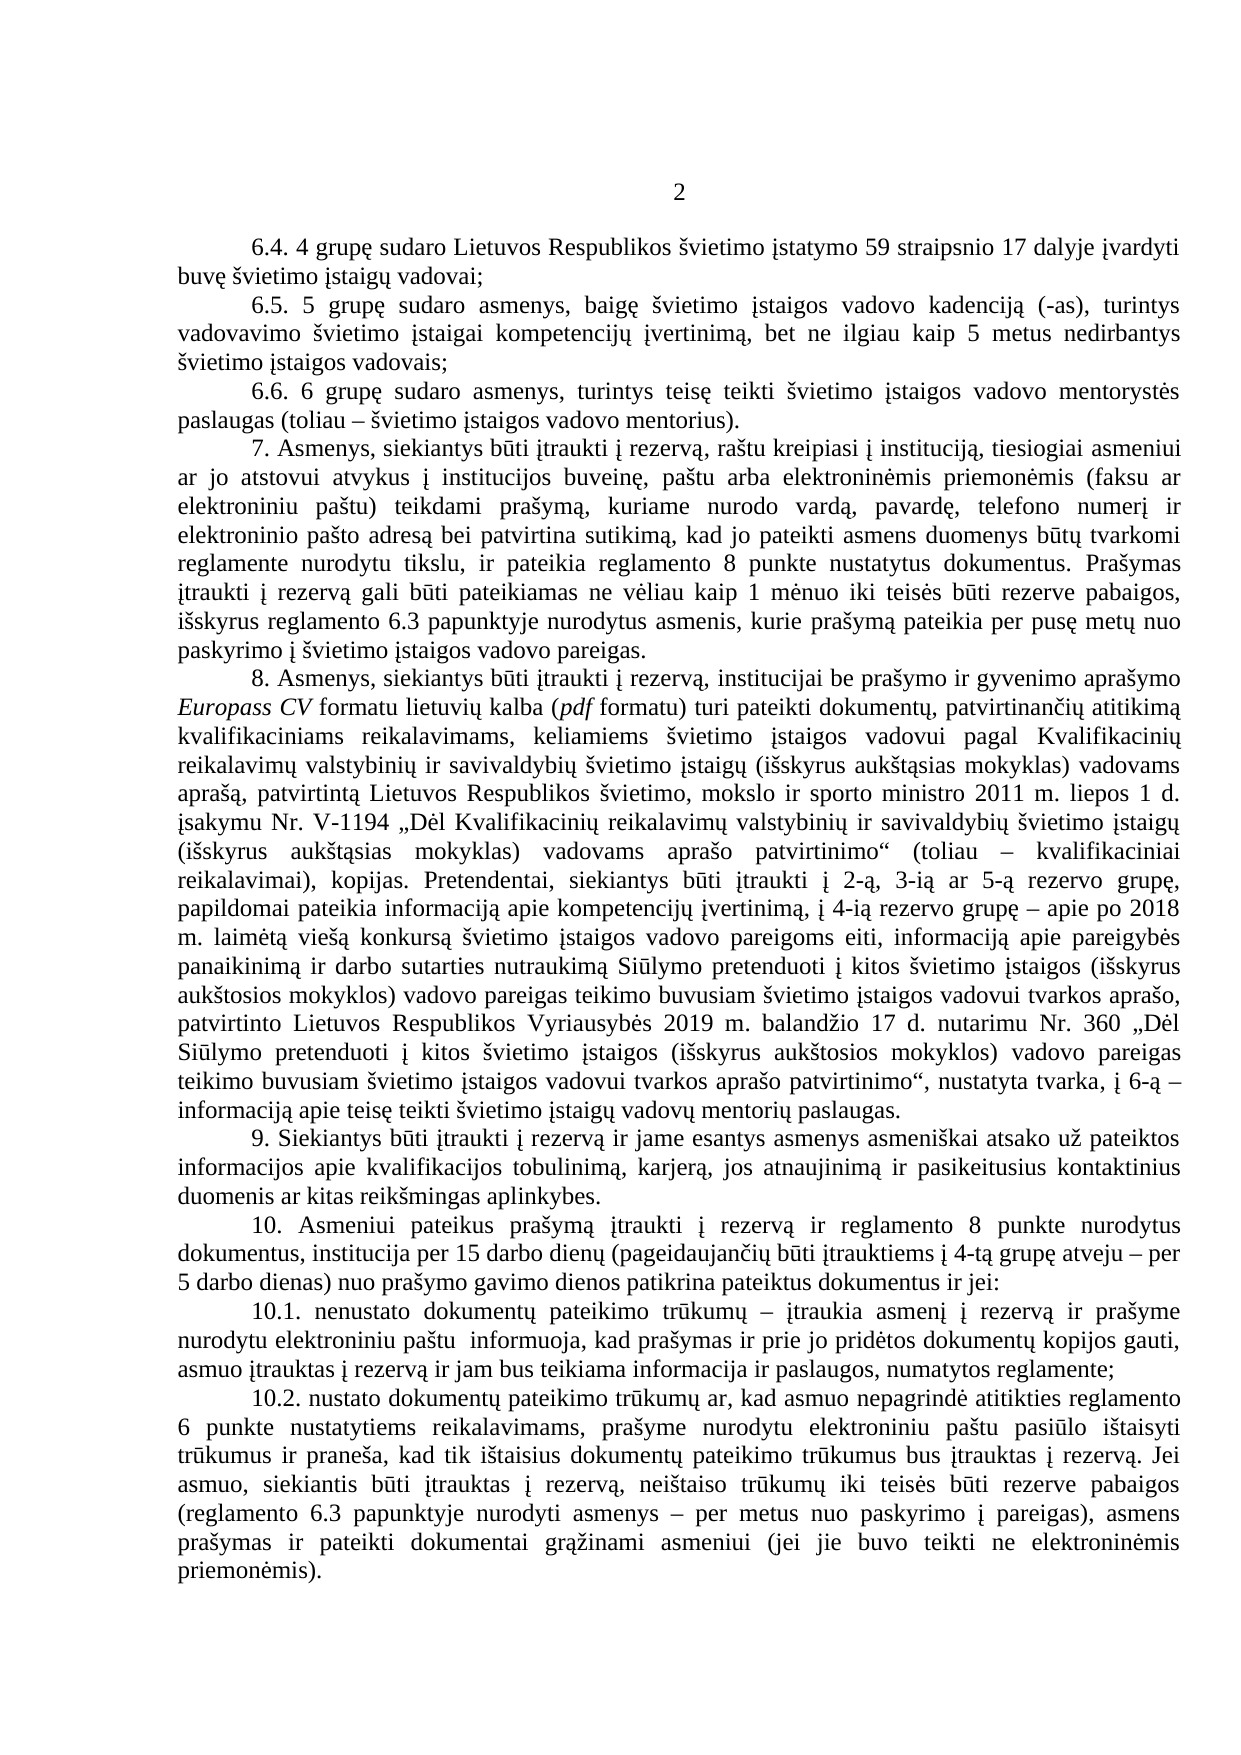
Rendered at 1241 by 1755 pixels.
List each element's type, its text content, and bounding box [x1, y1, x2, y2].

text 6.6. 6 grupę sudaro asmenys, turintys teisę teikti švietimo įstaigos vadovo mentorystės paslaugas (toliau – švietimo įstaigos vadovo mentorius). [177, 376, 1181, 433]
text 10.2. nustato dokumentų pateikimo trūkumų ar, kad asmuo nepagrindė atitikties reglamento 6 punkte nustatytiems reikalavimams, prašyme nurodytu elektroniniu paštu pasiūlo ištaisyti trūkumus ir praneša, kad tik ištaisius dokumentų pateikimo trūkumus bus įtrauktas į rezervą. Jei asmuo, siekiantis būti įtrauktas į rezervą, neištaiso trūkumų iki teisės būti rezerve pabaigos (reglamento 6.3 papunktyje nurodyti asmenys – per metus nuo paskyrimo į pareigas), asmens prašymas ir pateikti dokumentai grąžinami asmeniui (jei jie buvo teikti ne elektroninėmis priemonėmis). [177, 1383, 1181, 1584]
text 10.1. nenustato dokumentų pateikimo trūkumų – įtraukia asmenį į rezervą ir prašyme nurodytu elektroniniu paštu informuoja, kad prašymas ir prie jo pridėtos dokumentų kopijos gauti, asmuo įtrauktas į rezervą ir jam bus teikiama informacija ir paslaugos, numatytos reglamente; [177, 1296, 1181, 1383]
text 7. Asmenys, siekiantys būti įtraukti į rezervą, raštu kreipiasi į instituciją, tiesiogiai asmeniui ar jo atstovui atvykus į institucijos buveinę, paštu arba elektroninėmis priemonėmis (faksu ar elektroniniu paštu) teikdami prašymą, kuriame nurodo vardą, pavardę, telefono numerį ir elektroninio pašto adresą bei patvirtina sutikimą, kad jo pateikti asmens duomenys būtų tvarkomi reglamente nurodytu tikslu, ir pateikia reglamento 8 punkte nustatytus dokumentus. Prašymas įtraukti į rezervą gali būti pateikiamas ne vėliau kaip 1 mėnuo iki teisės būti rezerve pabaigos, išskyrus reglamento 6.3 papunktyje nurodytus asmenis, kurie prašymą pateikia per pusę metų nuo paskyrimo į švietimo įstaigos vadovo pareigas. [177, 433, 1181, 663]
text 9. Siekiantys būti įtraukti į rezervą ir jame esantys asmenys asmeniškai atsako už pateiktos informacijos apie kvalifikacijos tobulinimą, karjerą, jos atnaujinimą ir pasikeitusius kontaktinius duomenis ar kitas reikšmingas aplinkybes. [177, 1123, 1181, 1210]
text 10. Asmeniui pateikus prašymą įtraukti į rezervą ir reglamento 8 punkte nurodytus dokumentus, institucija per 15 darbo dienų (pageidaujančių būti įtrauktiems į 4-tą grupę atveju – per 5 darbo dienas) nuo prašymo gavimo dienos patikrina pateiktus dokumentus ir jei: [177, 1210, 1181, 1296]
text 8. Asmenys, siekiantys būti įtraukti į rezervą, institucijai be prašymo ir gyvenimo aprašymo Europass CV formatu lietuvių kalba (pdf formatu) turi pateikti dokumentų, patvirtinančių atitikimą kvalifikaciniams reikalavimams, keliamiems švietimo įstaigos vadovui pagal Kvalifikacinių reikalavimų valstybinių ir savivaldybių švietimo įstaigų (išskyrus aukštąsias mokyklas) vadovams aprašą, patvirtintą Lietuvos Respublikos švietimo, mokslo ir sporto ministro 2011 m. liepos 1 d. įsakymu Nr. V-1194 „Dėl Kvalifikacinių reikalavimų valstybinių ir savivaldybių švietimo įstaigų (išskyrus aukštąsias mokyklas) vadovams aprašo patvirtinimo“ (toliau – kvalifikaciniai reikalavimai), kopijas. Pretendentai, siekiantys būti įtraukti į 2-ą, 3-ią ar 5-ą rezervo grupę, papildomai pateikia informaciją apie kompetencijų įvertinimą, į 4-ią rezervo grupę – apie po 2018 m. laimėtą viešą konkursą švietimo įstaigos vadovo pareigoms eiti, informaciją apie pareigybės panaikinimą ir darbo sutarties nutraukimą Siūlymo pretenduoti į kitos švietimo įstaigos (išskyrus aukštosios mokyklos) vadovo pareigas teikimo buvusiam švietimo įstaigos vadovui tvarkos aprašo, patvirtinto Lietuvos Respublikos Vyriausybės 2019 m. balandžio 17 d. nutarimu Nr. 360 „Dėl Siūlymo pretenduoti į kitos švietimo įstaigos (išskyrus aukštosios mokyklos) vadovo pareigas teikimo buvusiam švietimo įstaigos vadovui tvarkos aprašo patvirtinimo“, nustatyta tvarka, į 6-ą – informaciją apie teisę teikti švietimo įstaigų vadovų mentorių paslaugas. [177, 663, 1181, 1123]
text 6.4. 4 grupę sudaro Lietuvos Respublikos švietimo įstatymo 59 straipsnio 17 dalyje įvardyti buvę švietimo įstaigų vadovai; [177, 232, 1181, 290]
text 6.5. 5 grupę sudaro asmenys, baigę švietimo įstaigos vadovo kadenciją (-as), turintys vadovavimo švietimo įstaigai kompetencijų įvertinimą, bet ne ilgiau kaip 5 metus nedirbantys švietimo įstaigos vadovais; [177, 290, 1181, 376]
